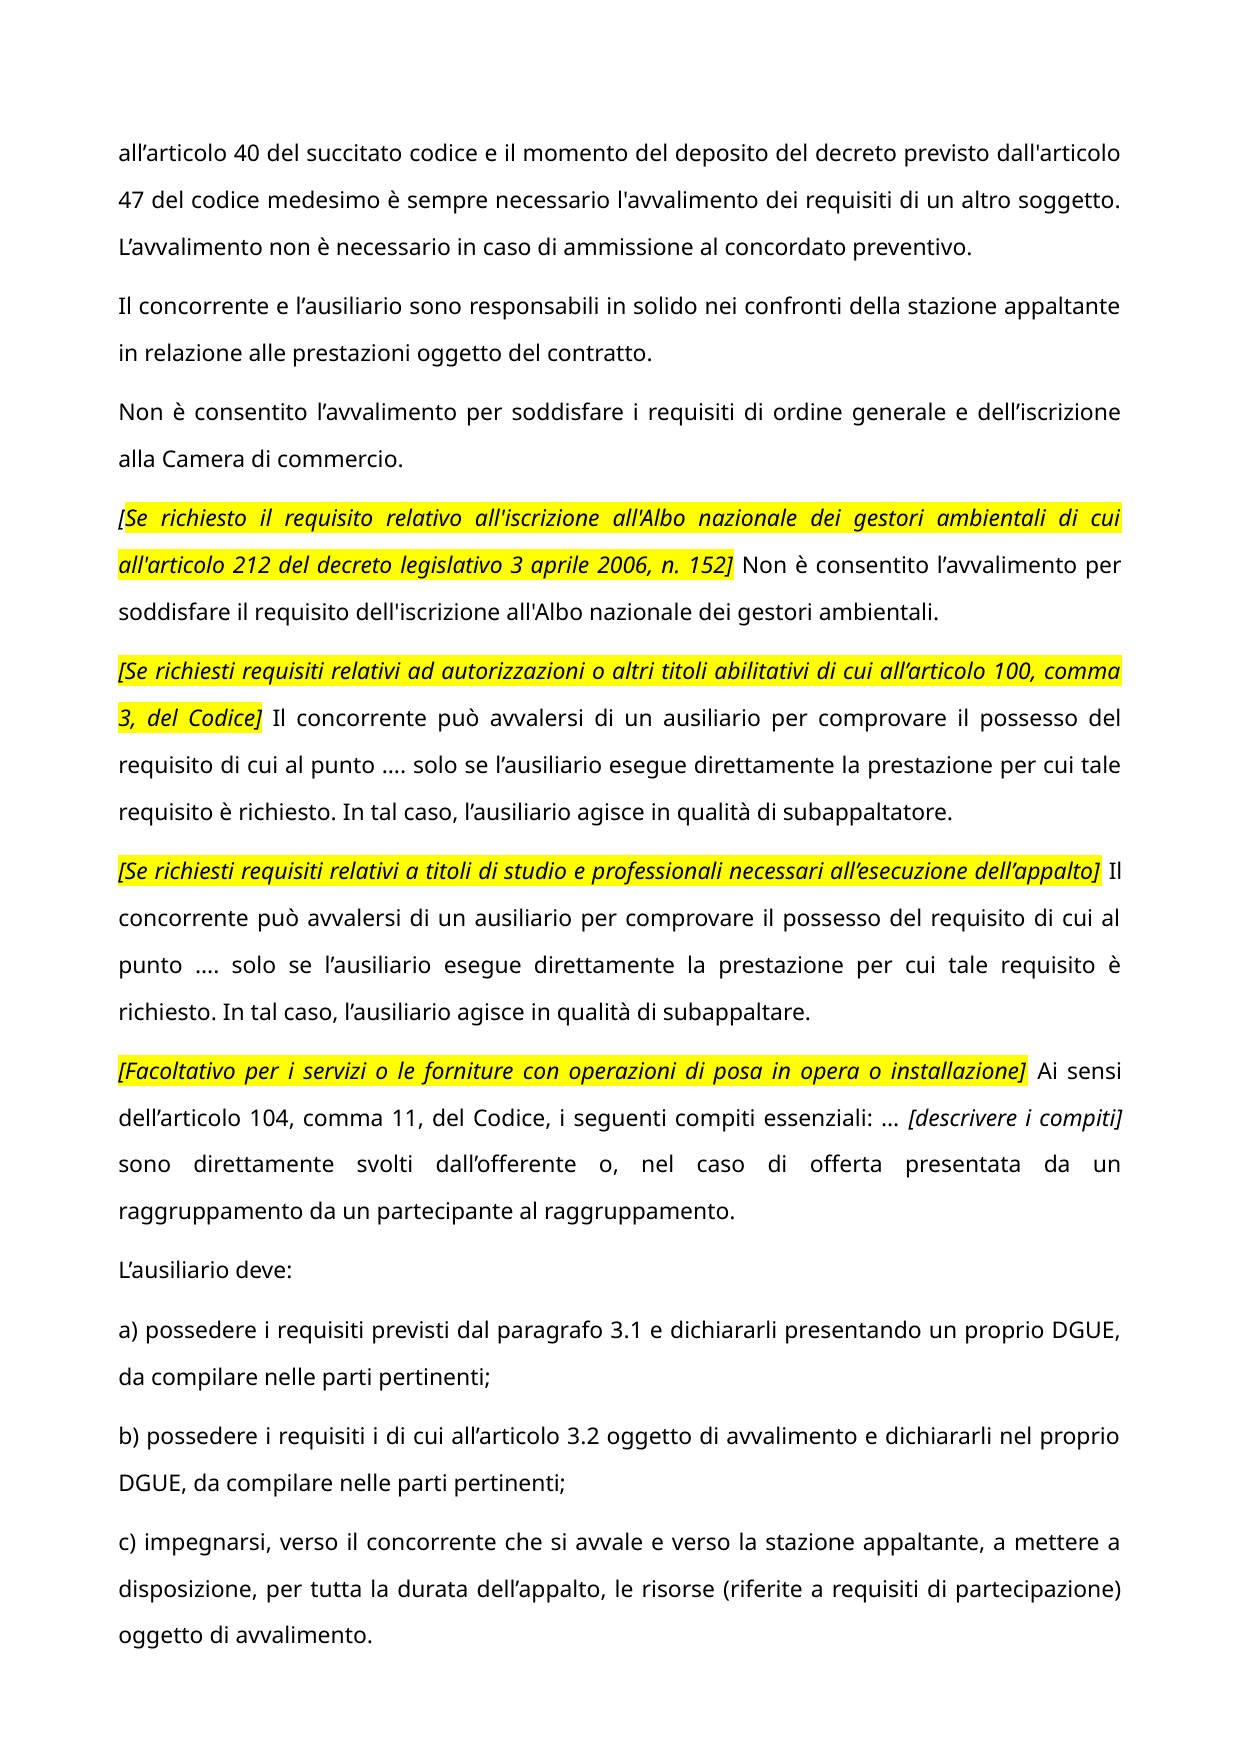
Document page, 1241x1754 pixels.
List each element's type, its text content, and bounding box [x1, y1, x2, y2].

list all’articolo 40 del succitato codice e il momento del deposito del decreto previsto dall'articolo 47 del codice medesimo è sempre necessario l'avvalimento dei requisiti di un altro soggetto. L’avvalimento non è necessario in caso di ammissione al concordato preventivo. [118, 137, 1122, 262]
subtitle L’ausiliario deve: [118, 1254, 1122, 1286]
subtitle Non è consentito l’avvalimento per soddisfare i requisiti di ordine generale e dell’iscrizione alla Camera di commercio. [118, 396, 1122, 474]
text [Se richiesti requisiti relativi a titoli di studio e professionali necessari all’esecuzione dell’appalto] Il concorrente può avvalersi di un ausiliario per comprovare il possesso del requisito di cui al punto …. solo se l’ausiliario esegue direttamente la prestazione per cui tale requisito è richiesto. In tal caso, l’ausiliario agisce in qualità di subappaltare. [118, 855, 1122, 1027]
list b) possedere i requisiti i di cui all’articolo 3.2 oggetto di avvalimento e dichiararli nel proprio DGUE, da compilare nelle parti pertinenti; [118, 1419, 1122, 1498]
text [Se richiesto il requisito relativo all'iscrizione all'Albo nazionale dei gestori ambientali di cui all'articolo 212 del decreto legislativo 3 aprile 2006, n. 152] Non è consentito l’avvalimento per soddisfare il requisito dell'iscrizione all'Albo nazionale dei gestori ambientali. [118, 502, 1122, 627]
text [Se richiesti requisiti relativi ad autorizzazioni o altri titoli abilitativi di cui all’articolo 100, comma 3, del Codice] Il concorrente può avvalersi di un ausiliario per comprovare il possesso del requisito di cui al punto …. solo se l’ausiliario esegue direttamente la prestazione per cui tale requisito è richiesto. In tal caso, l’ausiliario agisce in qualità di subappaltatore. [118, 655, 1122, 827]
list a) possedere i requisiti previsti dal paragrafo 3.1 e dichiararli presentando un proprio DGUE, da compilare nelle parti pertinenti; [118, 1313, 1122, 1392]
list c) impegnarsi, verso il concorrente che si avvale e verso la stazione appaltante, a mettere a disposizione, per tutta la durata dell’appalto, le risorse (riferite a requisiti di partecipazione) oggetto di avvalimento. [118, 1526, 1122, 1651]
subtitle Il concorrente e l’ausiliario sono responsabili in solido nei confronti della stazione appaltante in relazione alle prestazioni oggetto del contratto. [118, 290, 1122, 368]
text [Facoltativo per i servizi o le forniture con operazioni di posa in opera o installazione] Ai sensi dell’articolo 104, comma 11, del Codice, i seguenti compiti essenziali: … [descrivere i compiti] sono direttamente svolti dall’offerente o, nel caso di offerta presentata da un raggruppamento da un partecipante al raggruppamento. [118, 1054, 1122, 1226]
